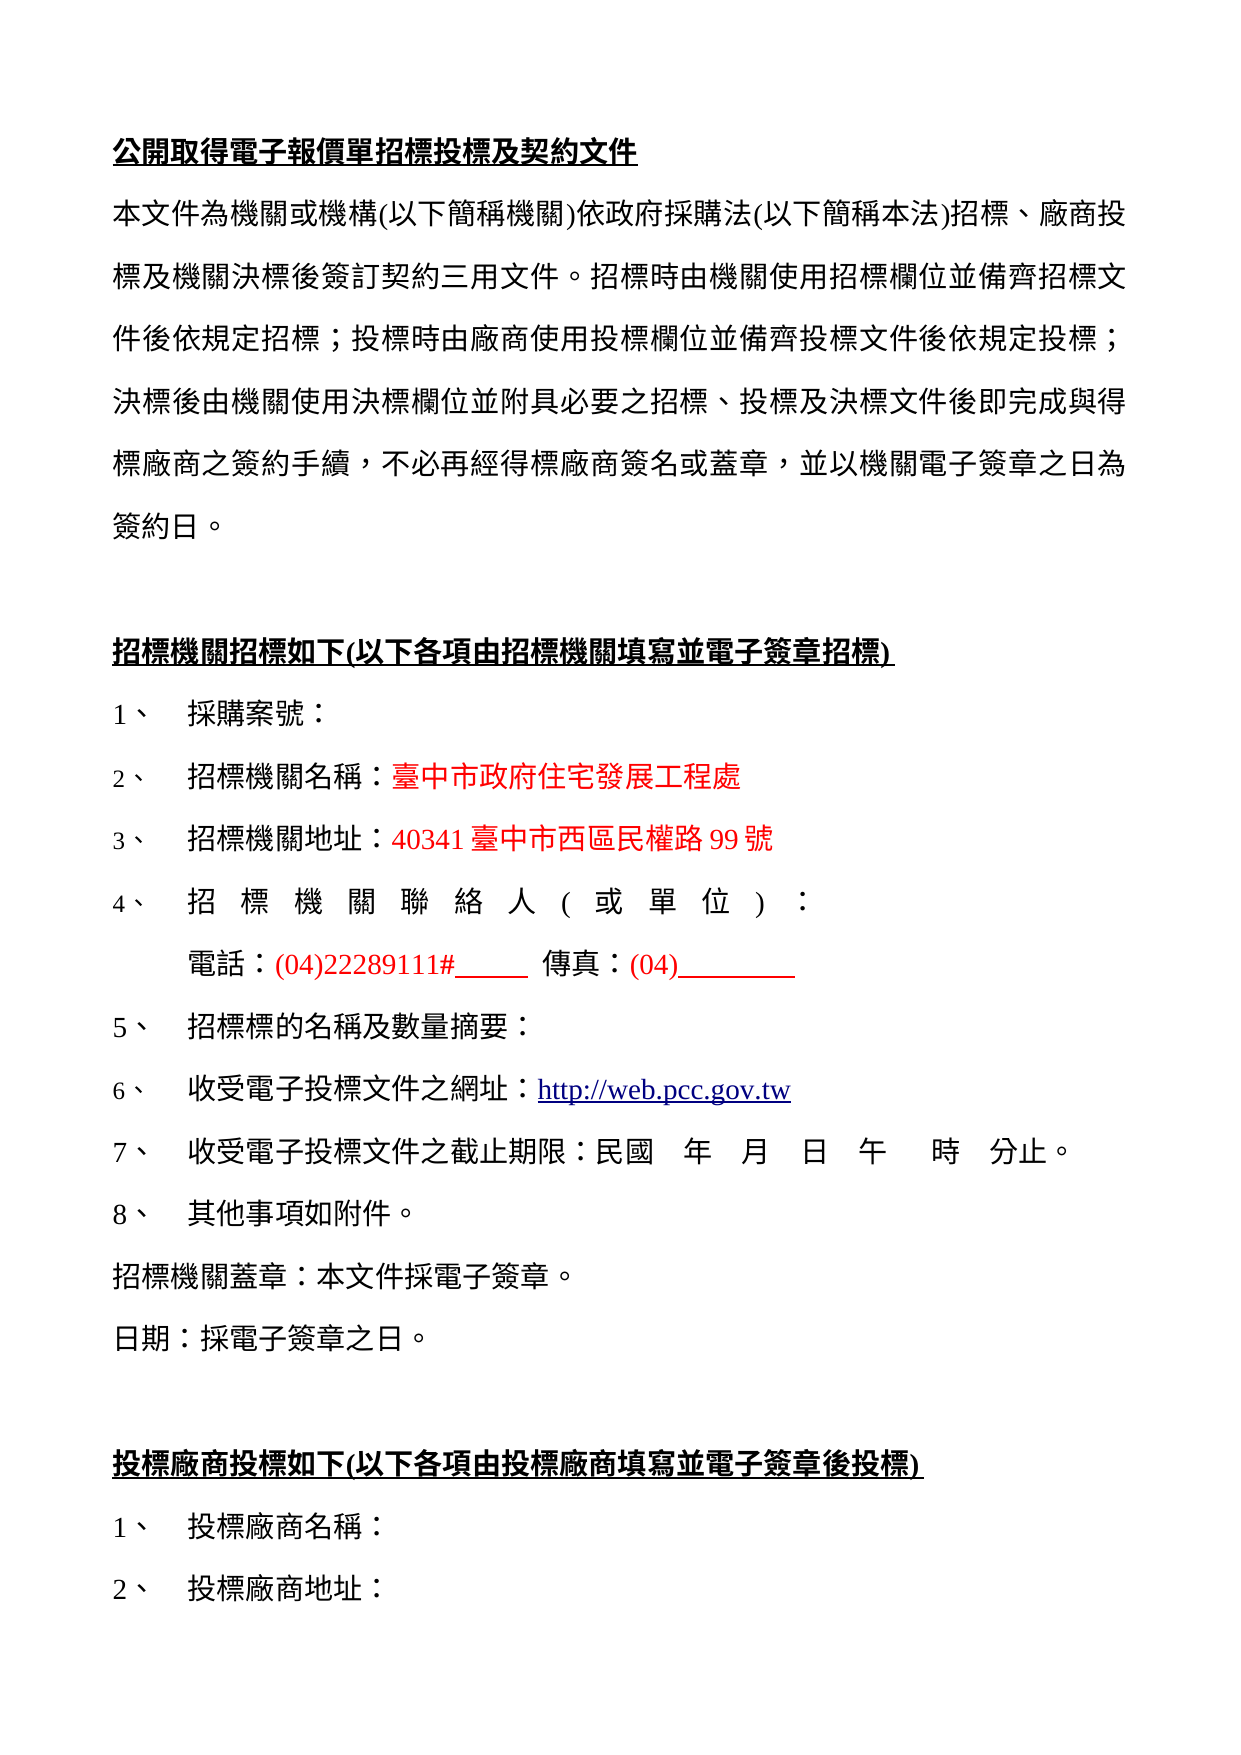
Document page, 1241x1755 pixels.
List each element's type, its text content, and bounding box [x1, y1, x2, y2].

text 招標機關招標如下(以下各項由招標機關填寫並電子簽章招標) [112, 608, 1128, 670]
text 公開取得電子報價單招標投標及契約文件 [112, 108, 1128, 170]
list 招標機關名稱：臺中市政府住宅發展工程處 [112, 733, 1128, 795]
list 投標廠商名稱： [112, 1483, 1128, 1545]
text 本文件為機關或機構(以下簡稱機關)依政府採購法(以下簡稱本法)招標、廠商投標及機關決標後簽訂契約三用文件。招標時由機關使用招標欄位並備齊招標文件後依規定招標；投標時由廠商使用投標欄位並備齊投標文件後依規定投標；決標後由機關使用決標欄位並附具必要之招標、投標及決標文件後即完成與得標廠商之簽約手續，不必再經得標廠商簽名或蓋章，並以機關電子簽章之日為簽約日。 [112, 170, 1128, 545]
list 其他事項如附件。 [112, 1170, 1128, 1233]
list 採購案號： [112, 670, 1128, 733]
list 收受電子投標文件之網址：http://web.pcc.gov.tw [112, 1045, 1128, 1108]
text 日期：採電子簽章之日。 [112, 1295, 1128, 1358]
list 投標廠商地址： [112, 1545, 1128, 1608]
list 招標機關聯絡人(或單位)： 電話：(04)22289111# 傳真：(04) [112, 858, 1128, 983]
list 收受電子投標文件之截止期限：民國 年 月 日 午 時 分止。 [112, 1108, 1128, 1170]
list 招標標的名稱及數量摘要： [112, 983, 1128, 1045]
text 投標廠商投標如下(以下各項由投標廠商填寫並電子簽章後投標) [112, 1420, 1128, 1483]
list 招標機關地址：40341臺中市西區民權路99號 [112, 795, 1128, 858]
text 招標機關蓋章：本文件採電子簽章。 [112, 1233, 1128, 1295]
